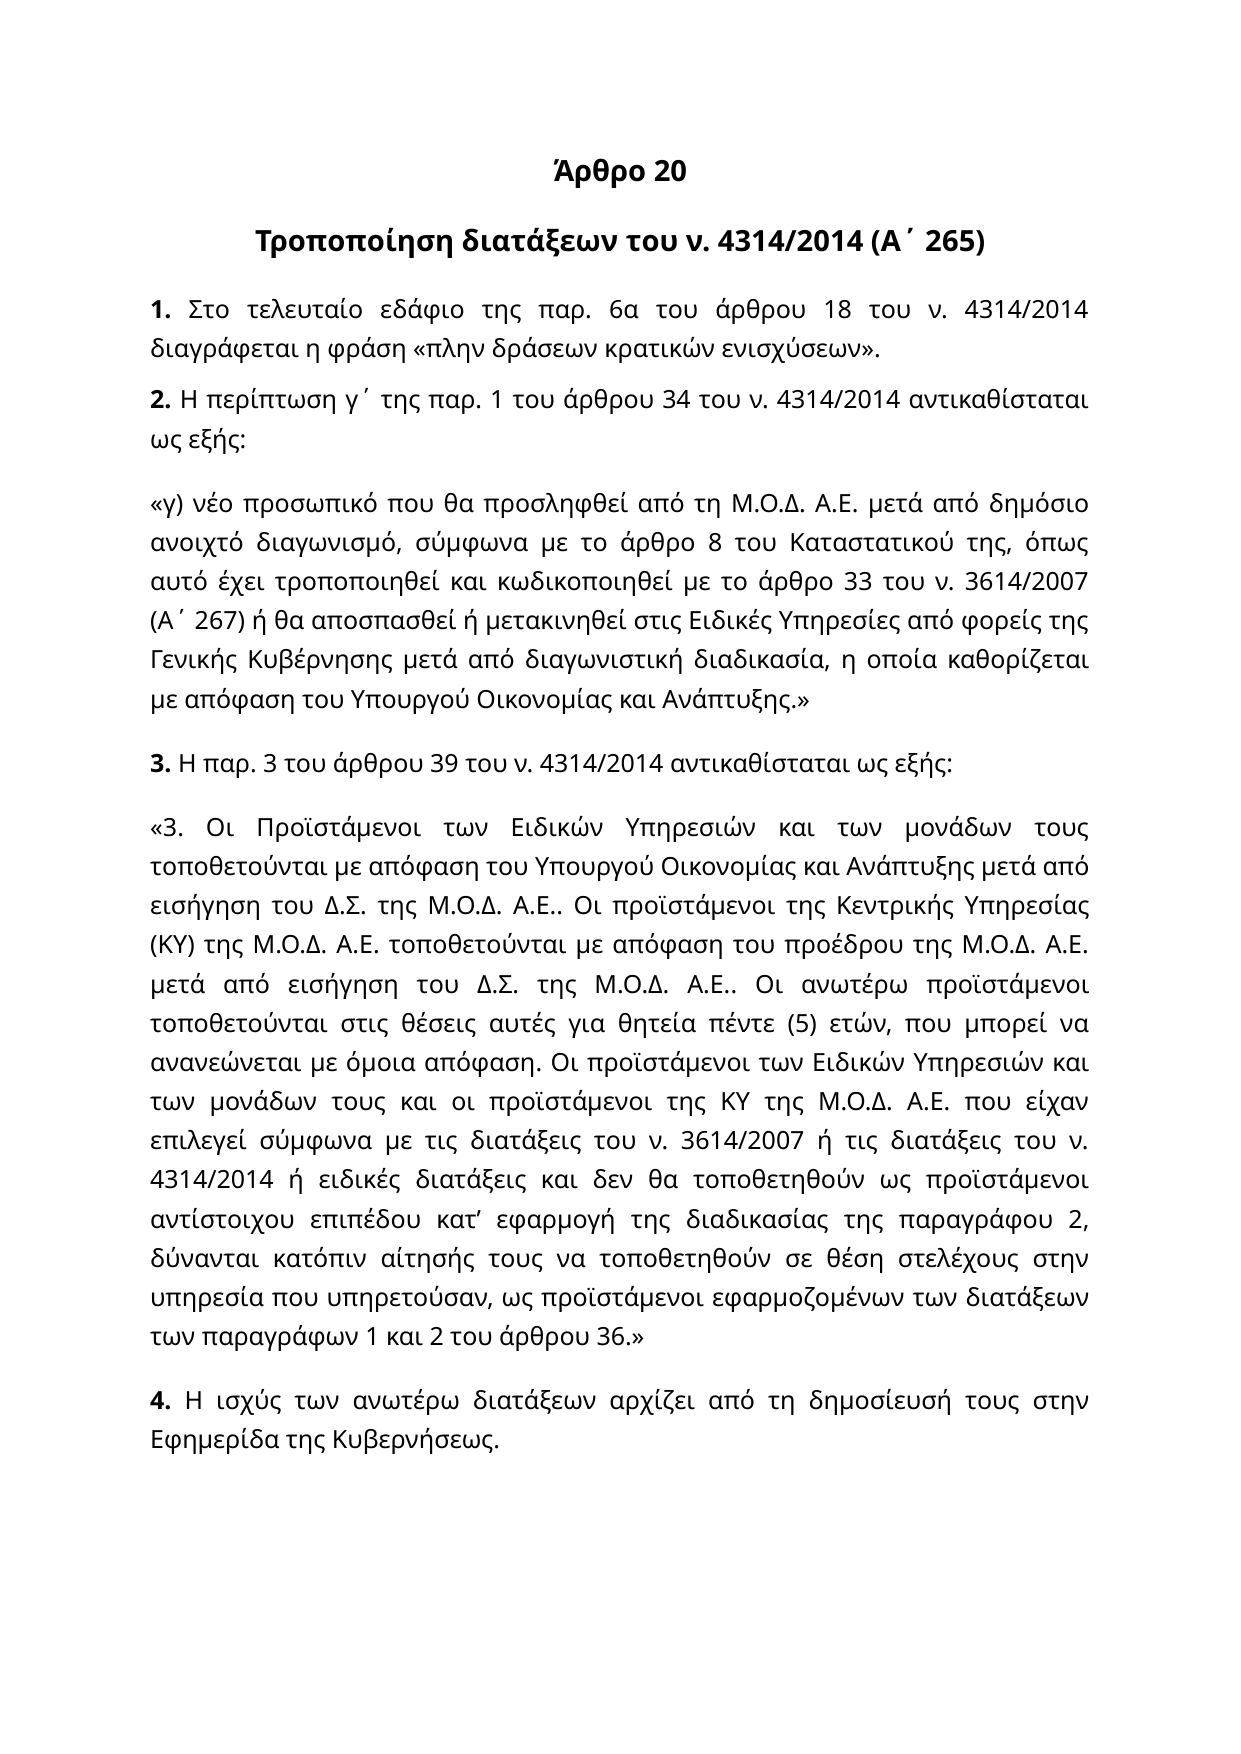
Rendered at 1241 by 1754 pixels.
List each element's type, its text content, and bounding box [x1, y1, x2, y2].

text 1. Στο τελευταίο εδάφιο της παρ. 6α του άρθρου 18 του ν. 4314/2014 διαγράφεται η φράση «πλην δράσεων κρατικών ενισχύσεων». [150, 291, 1090, 364]
text 2. Η περίπτωση γ΄ της παρ. 1 του άρθρου 34 του ν. 4314/2014 αντικαθίσταται ως εξής: [150, 382, 1090, 455]
subtitle Τροποποίηση διατάξεων του ν. 4314/2014 (Α΄ 265) [150, 221, 1090, 260]
text «3. Οι Προϊστάμενοι των Ειδικών Υπηρεσιών και των μονάδων τους τοποθετούνται με απόφαση του Υπουργού Οικονομίας και Ανάπτυξης μετά από εισήγηση του Δ.Σ. της Μ.Ο.Δ. Α.Ε.. Οι προϊστάμενοι της Κεντρικής Υπηρεσίας (ΚΥ) της Μ.Ο.Δ. Α.Ε. τοποθετούνται με απόφαση του προέδρου της Μ.Ο.Δ. Α.Ε. μετά από εισήγηση του Δ.Σ. της Μ.Ο.Δ. Α.Ε.. Οι ανωτέρω προϊστάμενοι τοποθετούνται στις θέσεις αυτές για θητεία πέντε (5) ετών, που μπορεί να ανανεώνεται με όμοια απόφαση. Οι προϊστάμενοι των Ειδικών Υπηρεσιών και των μονάδων τους και οι προϊστάμενοι της ΚΥ της Μ.Ο.Δ. Α.Ε. που είχαν επιλεγεί σύμφωνα με τις διατάξεις του ν. 3614/2007 ή τις διατάξεις του ν. 4314/2014 ή ειδικές διατάξεις και δεν θα τοποθετηθούν ως προϊστάμενοι αντίστοιχου επιπέδου κατ’ εφαρμογή της διαδικασίας της παραγράφου 2, δύνανται κατόπιν αίτησής τους να τοποθετηθούν σε θέση στελέχους στην υπηρεσία που υπηρετούσαν, ως προϊστάμενοι εφαρμοζομένων των διατάξεων των παραγράφων 1 και 2 του άρθρου 36.» [150, 809, 1090, 1353]
subtitle Άρθρο 20 [150, 150, 1090, 190]
text 3. Η παρ. 3 του άρθρου 39 του ν. 4314/2014 αντικαθίσταται ως εξής: [150, 745, 1090, 779]
text 4. Η ισχύς των ανωτέρω διατάξεων αρχίζει από τη δημοσίευσή τους στην Εφημερίδα της Κυβερνήσεως. [150, 1383, 1090, 1456]
text «γ) νέο προσωπικό που θα προσληφθεί από τη Μ.Ο.Δ. Α.Ε. μετά από δημόσιο ανοιχτό διαγωνισμό, σύμφωνα με το άρθρο 8 του Καταστατικού της, όπως αυτό έχει τροποποιηθεί και κωδικοποιηθεί με το άρθρο 33 του ν. 3614/2007 (Α΄ 267) ή θα αποσπασθεί ή μετακινηθεί στις Ειδικές Υπηρεσίες από φορείς της Γενικής Κυβέρνησης μετά από διαγωνιστική διαδικασία, η οποία καθορίζεται με απόφαση του Υπουργού Οικονομίας και Ανάπτυξης.» [150, 485, 1090, 715]
